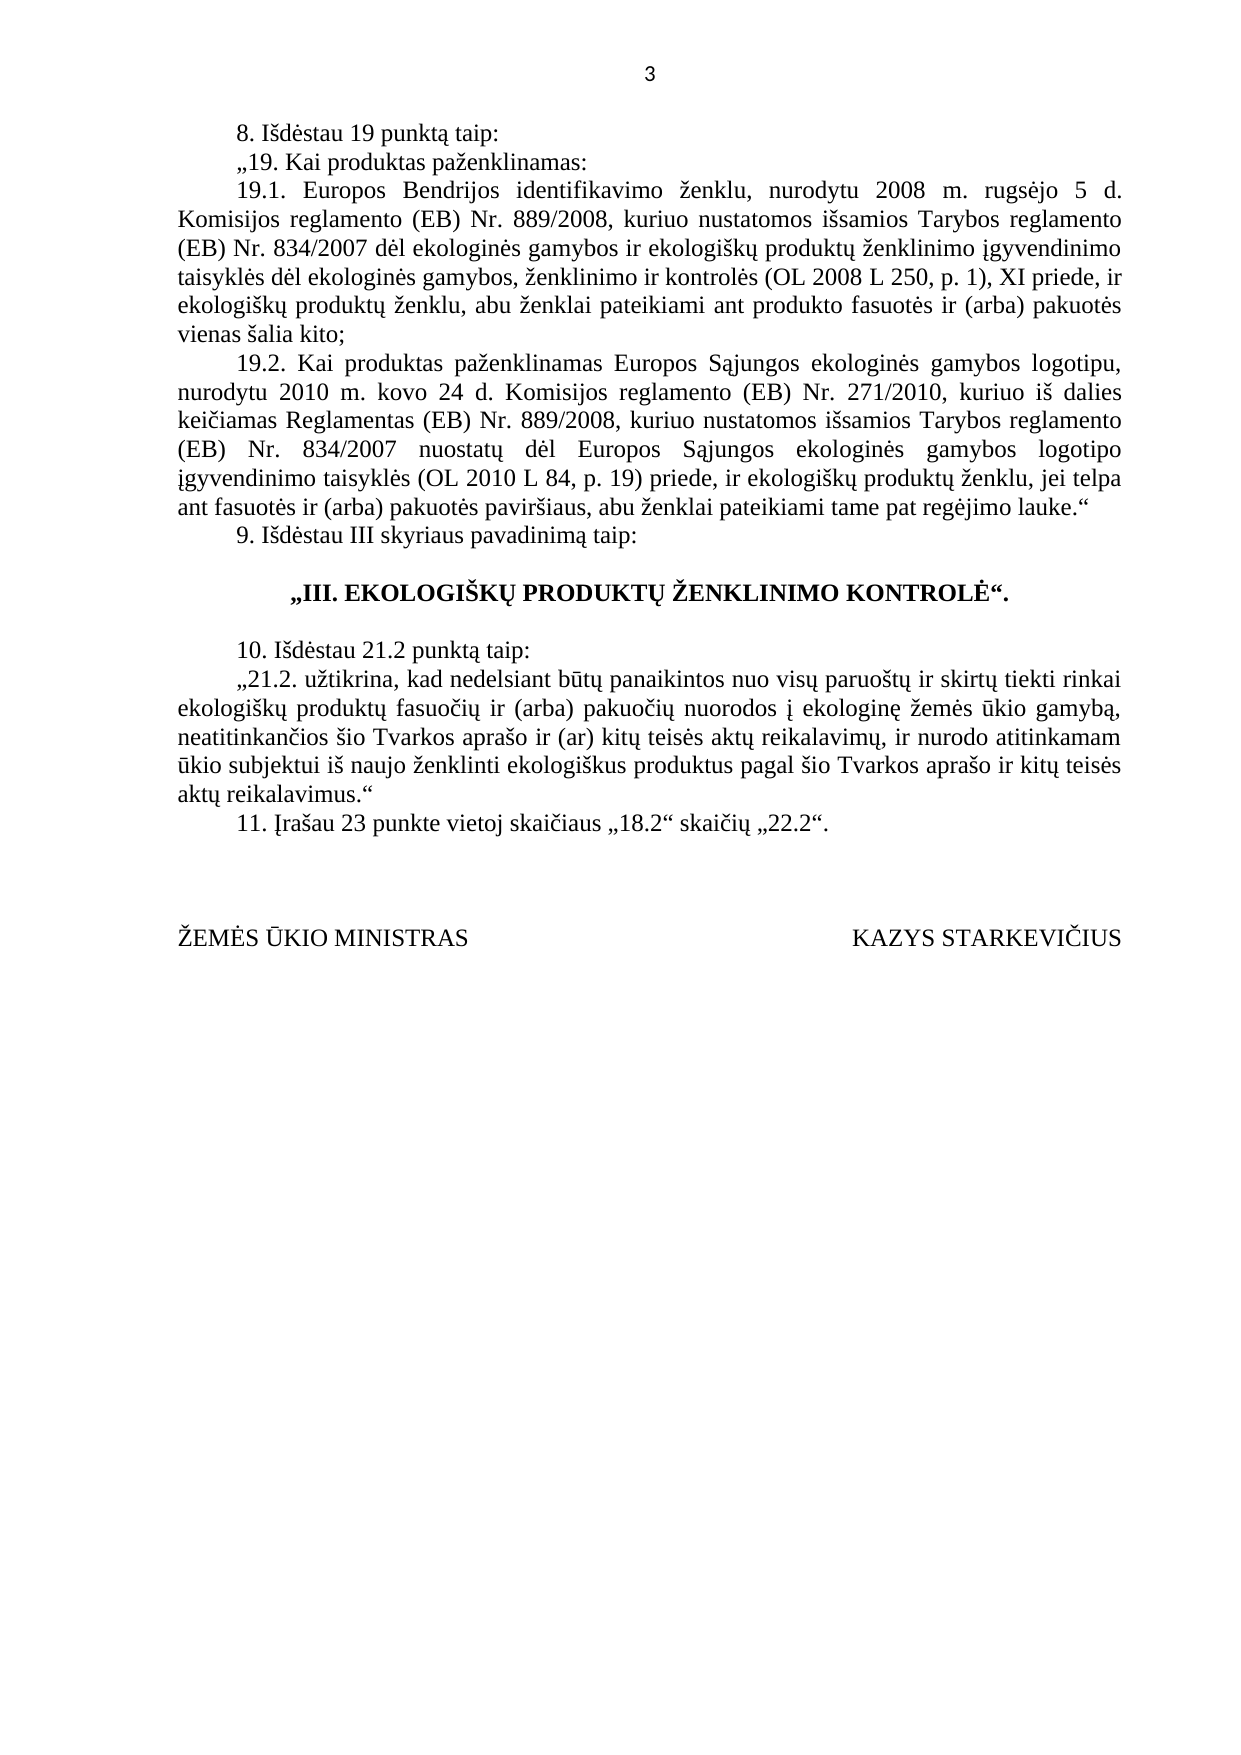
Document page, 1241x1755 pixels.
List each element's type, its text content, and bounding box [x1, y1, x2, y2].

text Žemės ūkio ministras Kazys Starkevičius [177, 923, 1122, 952]
text 19.2. Kai produktas paženklinamas Europos Sąjungos ekologinės gamybos logotipu, nurodytu 2010 m. kovo 24 d. Komisijos reglamento (EB) Nr. 271/2010, kuriuo iš dalies keičiamas Reglamentas (EB) Nr. 889/2008, kuriuo nustatomos išsamios Tarybos reglamento (EB) Nr. 834/2007 nuostatų dėl Europos Sąjungos ekologinės gamybos logotipo įgyvendinimo taisyklės (OL 2010 L 84, p. 19) priede, ir ekologiškų produktų ženklu, jei telpa ant fasuotės ir (arba) pakuotės paviršiaus, abu ženklai pateikiami tame pat regėjimo lauke.“ [177, 348, 1122, 521]
text „21.2. užtikrina, kad nedelsiant būtų panaikintos nuo visų paruoštų ir skirtų tiekti rinkai ekologiškų produktų fasuočių ir (arba) pakuočių nuorodos į ekologinę žemės ūkio gamybą, neatitinkančios šio Tvarkos aprašo ir (ar) kitų teisės aktų reikalavimų, ir nurodo atitinkamam ūkio subjektui iš naujo ženklinti ekologiškus produktus pagal šio Tvarkos aprašo ir kitų teisės aktų reikalavimus.“ [177, 664, 1122, 808]
text „III. EKOLOGIŠKŲ PRODUKTŲ ŽENKLINIMO KONTROLĖ“. [177, 578, 1122, 607]
text 10. Išdėstau 21.2 punktą taip: [177, 636, 1122, 664]
text 11. Įrašau 23 punkte vietoj skaičiaus „18.2“ skaičių „22.2“. [177, 808, 1122, 837]
text „19. Kai produktas paženklinamas: [177, 147, 1122, 176]
text 19.1. Europos Bendrijos identifikavimo ženklu, nurodytu 2008 m. rugsėjo 5 d. Komisijos reglamento (EB) Nr. 889/2008, kuriuo nustatomos išsamios Tarybos reglamento (EB) Nr. 834/2007 dėl ekologinės gamybos ir ekologiškų produktų ženklinimo įgyvendinimo taisyklės dėl ekologinės gamybos, ženklinimo ir kontrolės (OL 2008 L 250, p. 1), XI priede, ir ekologiškų produktų ženklu, abu ženklai pateikiami ant produkto fasuotės ir (arba) pakuotės vienas šalia kito; [177, 176, 1122, 348]
text 9. Išdėstau III skyriaus pavadinimą taip: [177, 521, 1122, 549]
text 8. Išdėstau 19 punktą taip: [177, 118, 1122, 147]
